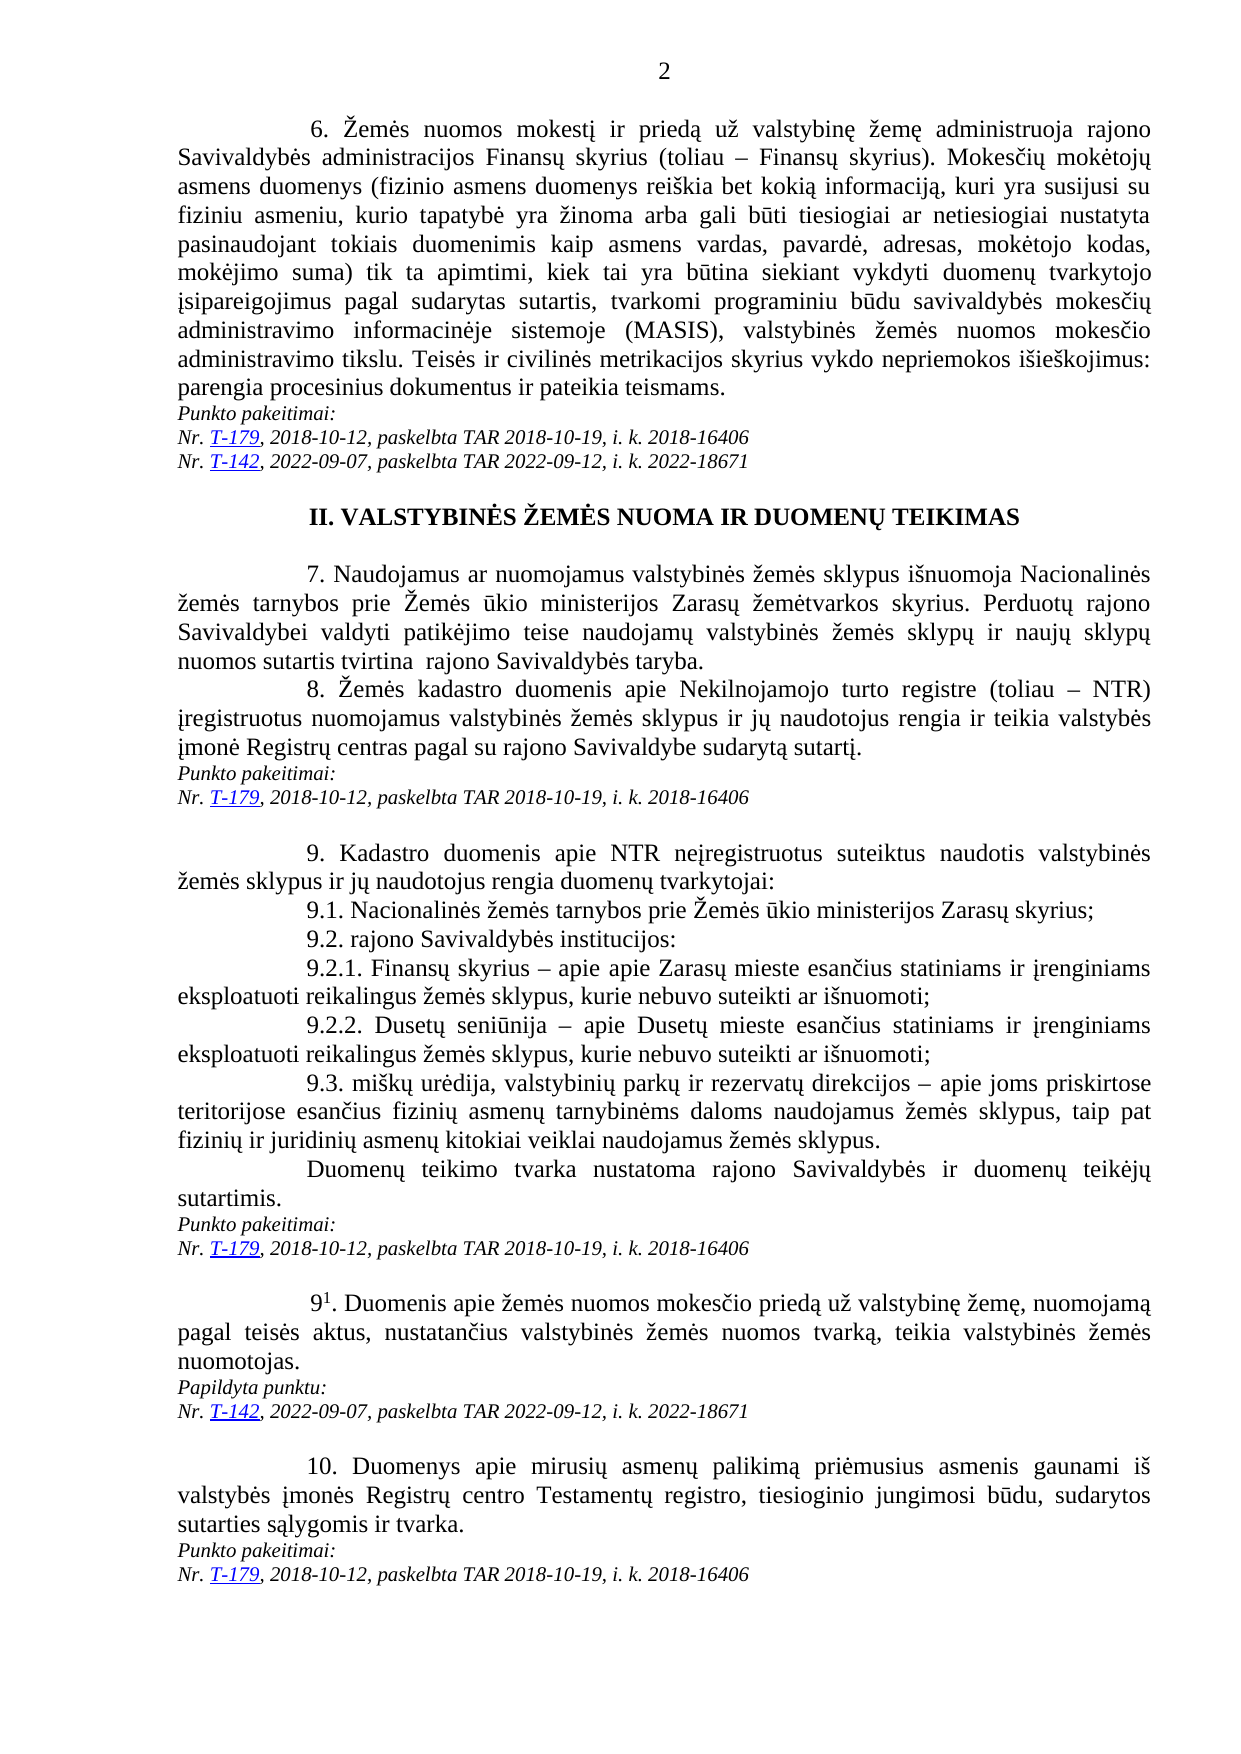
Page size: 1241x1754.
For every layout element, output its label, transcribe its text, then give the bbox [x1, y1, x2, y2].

text Nr. T-179, 2018-10-12, paskelbta TAR 2018-10-19, i. k. 2018-16406 [177, 1236, 1152, 1259]
text Punkto pakeitimai: [177, 401, 1152, 425]
text Punkto pakeitimai: [177, 1538, 1152, 1562]
text 9.3. miškų urėdija, valstybinių parkų ir rezervatų direkcijos – apie joms priskirtose teritorijose esančius fizinių asmenų tarnybinėms daloms naudojamus žemės sklypus, taip pat fizinių ir juridinių asmenų kitokiai veiklai naudojamus žemės sklypus. [177, 1068, 1152, 1154]
text Duomenų teikimo tvarka nustatoma rajono Savivaldybės ir duomenų teikėjų sutartimis. [177, 1154, 1152, 1211]
text Nr. T-142, 2022-09-07, paskelbta TAR 2022-09-12, i. k. 2022-18671 [177, 449, 1152, 473]
text 8. Žemės kadastro duomenis apie Nekilnojamojo turto registre (toliau – NTR) įregistruotus nuomojamus valstybinės žemės sklypus ir jų naudotojus rengia ir teikia valstybės įmonė Registrų centras pagal su rajono Savivaldybe sudarytą sutartį. [177, 674, 1152, 761]
text 91. Duomenis apie žemės nuomos mokesčio priedą už valstybinę žemę, nuomojamą pagal teisės aktus, nustatančius valstybinės žemės nuomos tvarką, teikia valstybinės žemės nuomotojas. [177, 1288, 1152, 1374]
text 10. Duomenys apie mirusių asmenų palikimą priėmusius asmenis gaunami iš valstybės įmonės Registrų centro Testamentų registro, tiesioginio jungimosi būdu, sudarytos sutarties sąlygomis ir tvarka. [177, 1451, 1152, 1538]
text Nr. T-179, 2018-10-12, paskelbta TAR 2018-10-19, i. k. 2018-16406 [177, 425, 1152, 449]
text II. VALSTYBINĖS ŽEMĖS NUOMA IR DUOMENŲ TEIKIMAS [177, 502, 1152, 531]
text 9.2. rajono Savivaldybės institucijos: [177, 924, 1152, 953]
text 9. Kadastro duomenis apie NTR neįregistruotus suteiktus naudotis valstybinės žemės sklypus ir jų naudotojus rengia duomenų tvarkytojai: [177, 838, 1152, 895]
text Nr. T-142, 2022-09-07, paskelbta TAR 2022-09-12, i. k. 2022-18671 [177, 1399, 1152, 1423]
text 9.1. Nacionalinės žemės tarnybos prie Žemės ūkio ministerijos Zarasų skyrius; [177, 895, 1152, 924]
text Punkto pakeitimai: [177, 761, 1152, 785]
text 6. Žemės nuomos mokestį ir priedą už valstybinę žemę administruoja rajono Savivaldybės administracijos Finansų skyrius (toliau – Finansų skyrius). Mokesčių mokėtojų asmens duomenys (fizinio asmens duomenys reiškia bet kokią informaciją, kuri yra susijusi su fiziniu asmeniu, kurio tapatybė yra žinoma arba gali būti tiesiogiai ar netiesiogiai nustatyta pasinaudojant tokiais duomenimis kaip asmens vardas, pavardė, adresas, mokėtojo kodas, mokėjimo suma) tik ta apimtimi, kiek tai yra būtina siekiant vykdyti duomenų tvarkytojo įsipareigojimus pagal sudarytas sutartis, tvarkomi programiniu būdu savivaldybės mokesčių administravimo informacinėje sistemoje (MASIS), valstybinės žemės nuomos mokesčio administravimo tikslu. Teisės ir civilinės metrikacijos skyrius vykdo nepriemokos išieškojimus: parengia procesinius dokumentus ir pateikia teismams. [177, 114, 1152, 401]
text Punkto pakeitimai: [177, 1211, 1152, 1236]
text Nr. T-179, 2018-10-12, paskelbta TAR 2018-10-19, i. k. 2018-16406 [177, 785, 1152, 809]
text Nr. T-179, 2018-10-12, paskelbta TAR 2018-10-19, i. k. 2018-16406 [177, 1562, 1152, 1586]
text 7. Naudojamus ar nuomojamus valstybinės žemės sklypus išnuomoja Nacionalinės žemės tarnybos prie Žemės ūkio ministerijos Zarasų žemėtvarkos skyrius. Perduotų rajono Savivaldybei valdyti patikėjimo teise naudojamų valstybinės žemės sklypų ir naujų sklypų nuomos sutartis tvirtina rajono Savivaldybės taryba. [177, 559, 1152, 674]
text 9.2.2. Dusetų seniūnija – apie Dusetų mieste esančius statiniams ir įrenginiams eksploatuoti reikalingus žemės sklypus, kurie nebuvo suteikti ar išnuomoti; [177, 1010, 1152, 1068]
text Papildyta punktu: [177, 1374, 1152, 1399]
text 9.2.1. Finansų skyrius – apie apie Zarasų mieste esančius statiniams ir įrenginiams eksploatuoti reikalingus žemės sklypus, kurie nebuvo suteikti ar išnuomoti; [177, 953, 1152, 1010]
